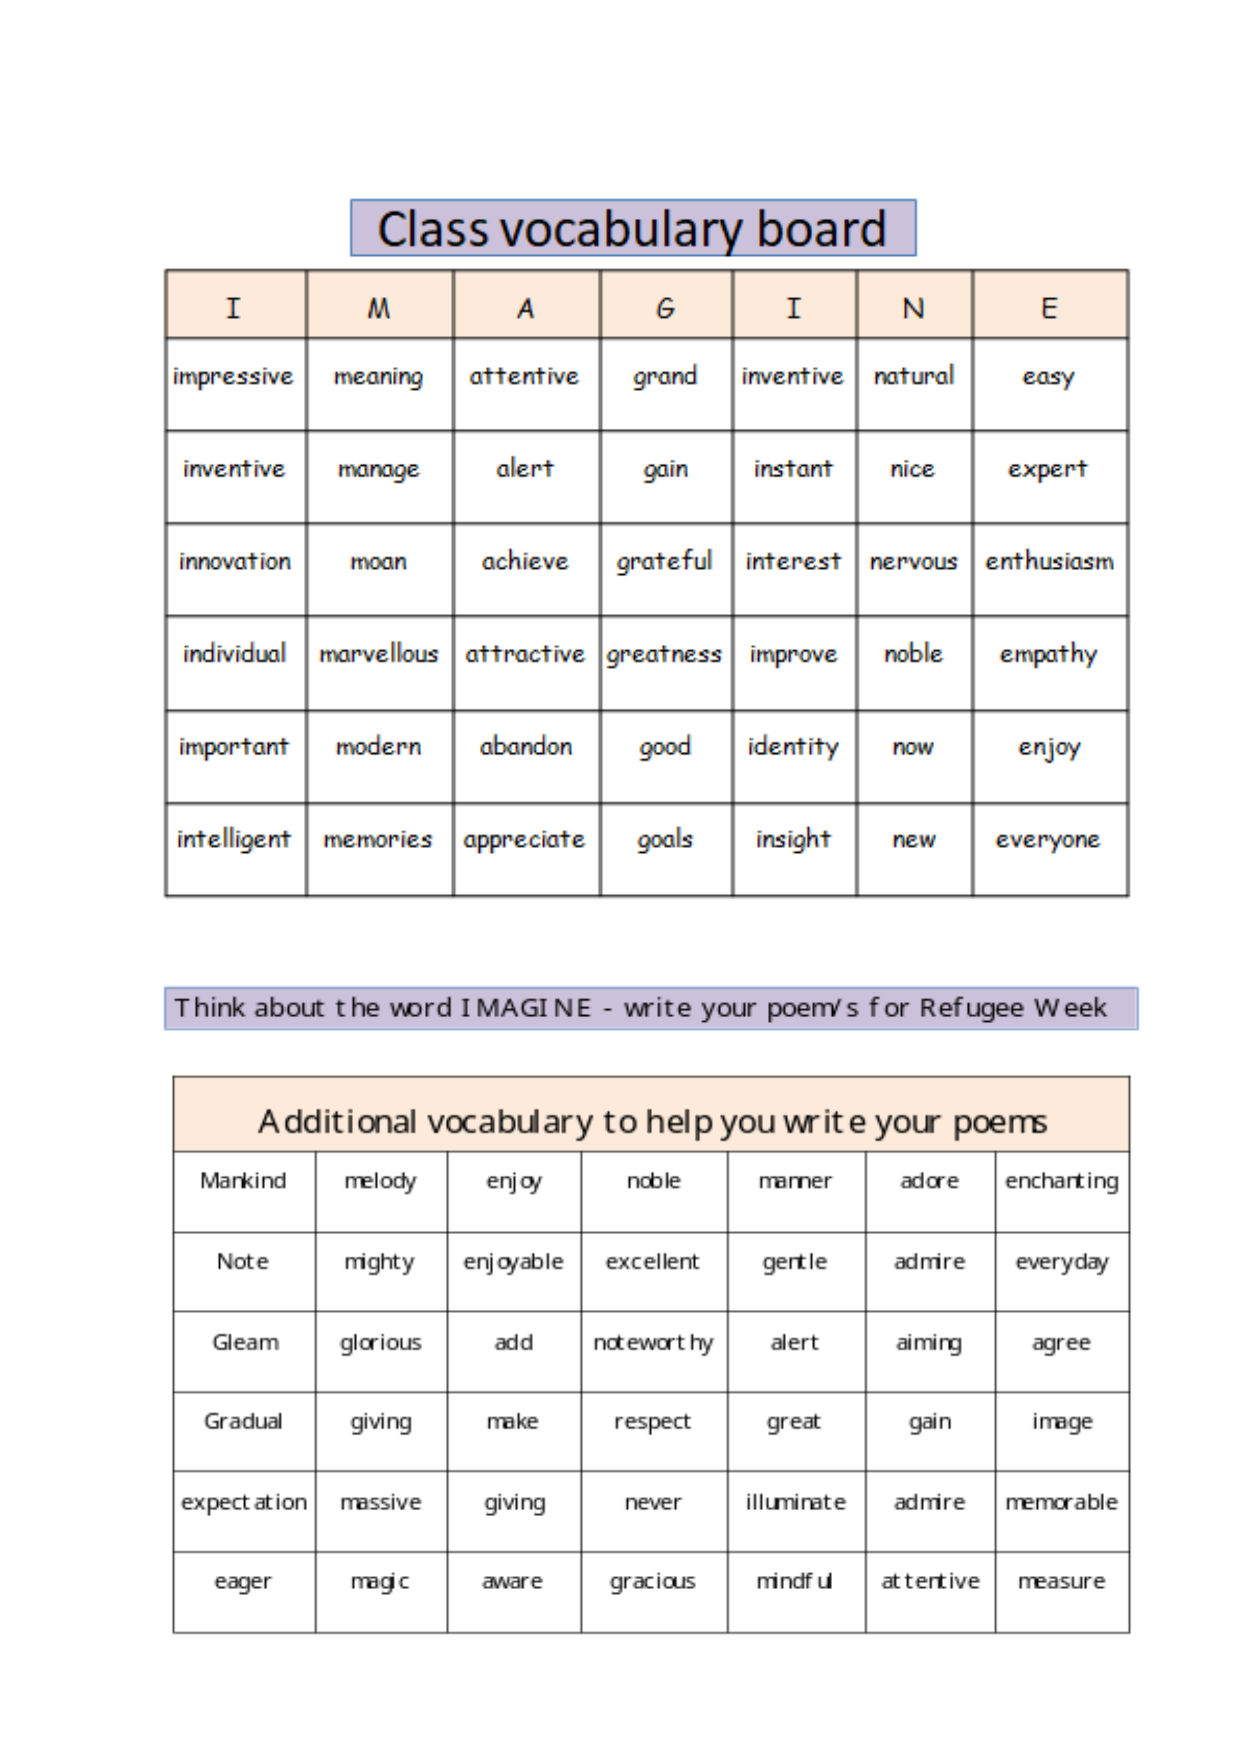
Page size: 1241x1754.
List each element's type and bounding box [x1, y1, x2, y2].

picture [150, 185, 1143, 926]
